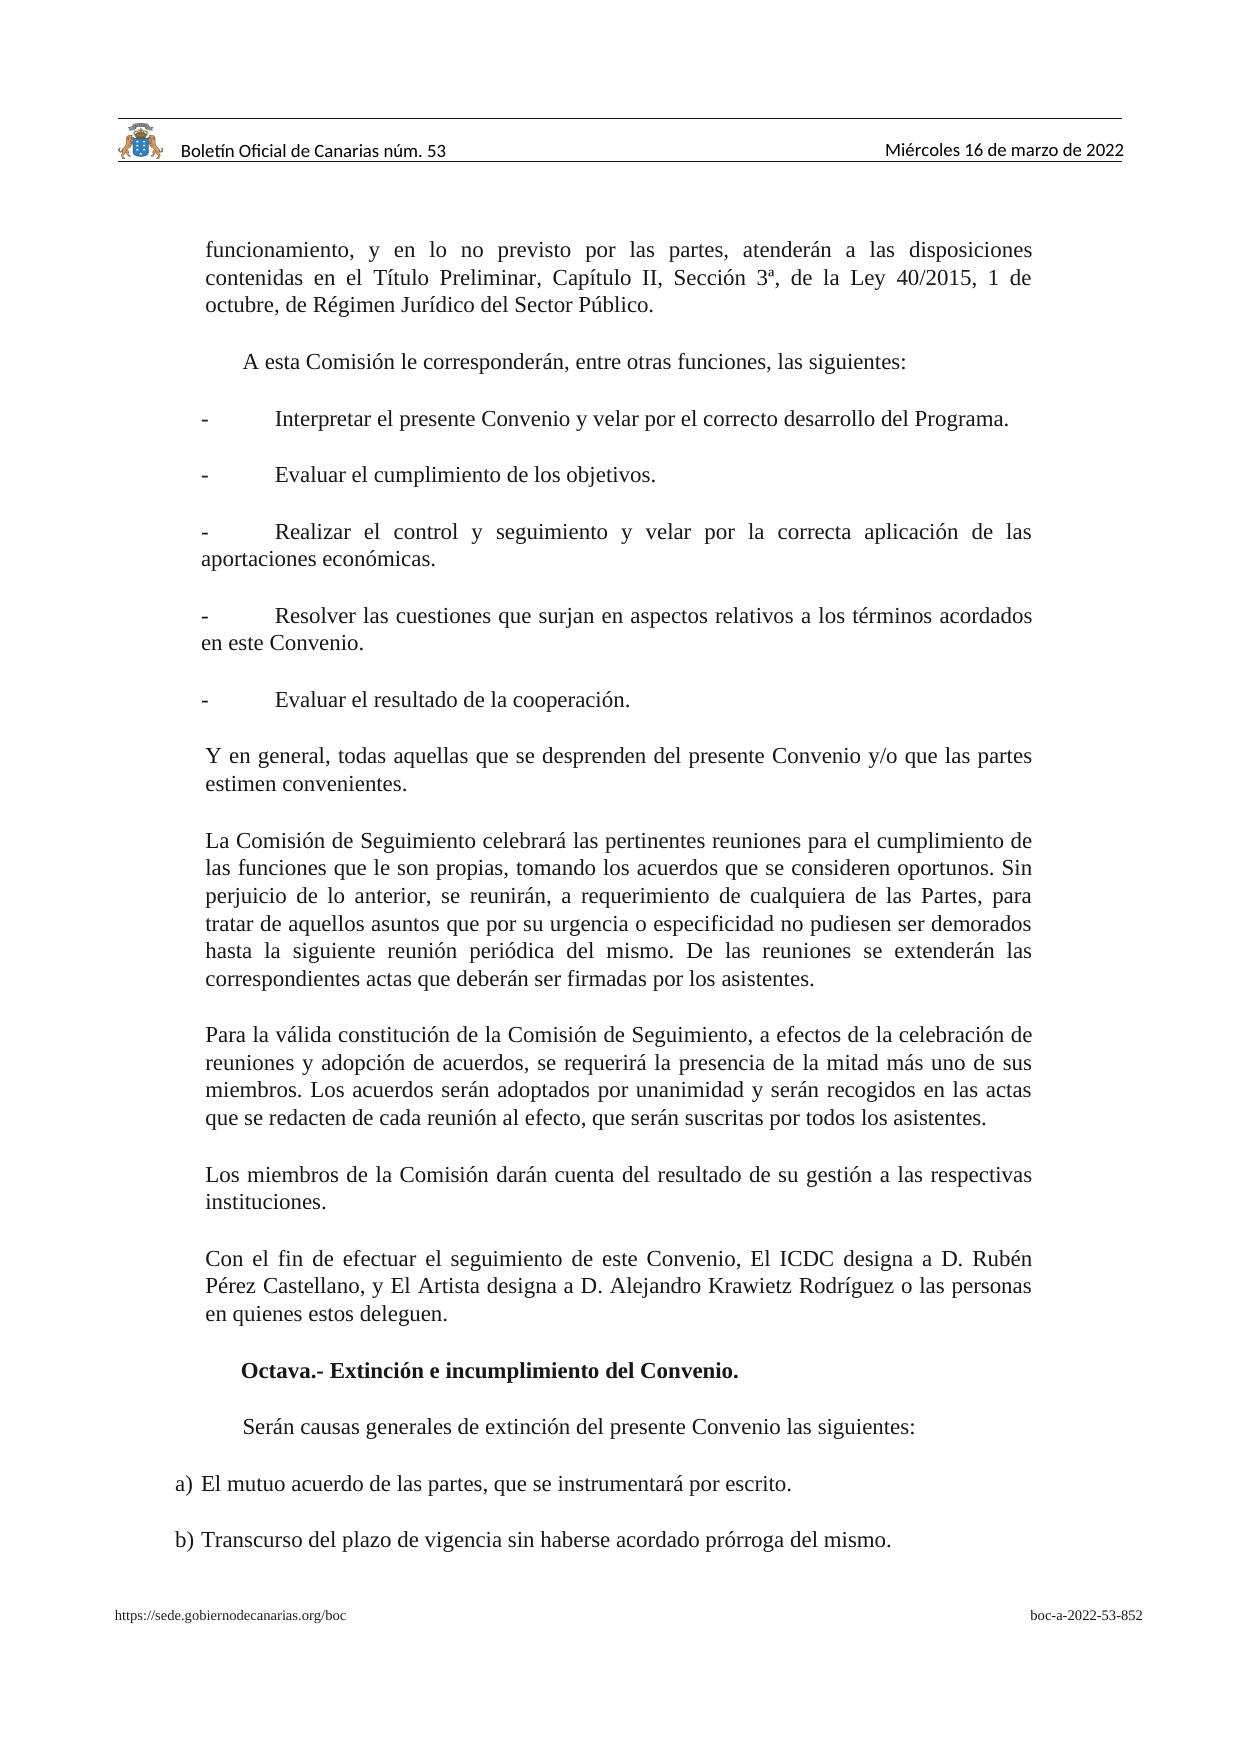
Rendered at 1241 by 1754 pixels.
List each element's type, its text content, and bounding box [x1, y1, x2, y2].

text La Comisión de Seguimiento celebrará las pertinentes reuniones para el cumplimiento de las funciones que le son propias, tomando los acuerdos que se consideren oportunos. Sin perjuicio de lo anterior, se reunirán, a requerimiento de cualquiera de las Partes, para tratar de aquellos asuntos que por su urgencia o especificidad no pudiesen ser demorados hasta la siguiente reunión periódica del mismo. De las reuniones se extenderán las correspondientes actas que deberán ser firmadas por los asistentes. [205, 827, 1034, 991]
text Para la válida constitución de la Comisión de Seguimiento, a efectos de la celebración de reuniones y adopción de acuerdos, se requerirá la presencia de la mitad más uno de sus miembros. Los acuerdos serán adoptados por unanimidad y serán recogidos en las actas que se redacten de cada reunión al efecto, que serán suscritas por todos los asistentes. [205, 1021, 1034, 1131]
text A esta Comisión le corresponderán, entre otras funciones, las siguientes: [242, 348, 1034, 374]
list Transcurso del plazo de vigencia sin haberse acordado prórroga del mismo. [175, 1527, 1034, 1553]
list Interpretar el presente Convenio y velar por el correcto desarrollo del Programa. [201, 404, 1034, 431]
text Con el fin de efectuar el seguimiento de este Convenio, El ICDC designa a D. Rubén Pérez Castellano, y El Artista designa a D. Alejandro Krawietz Rodríguez o las personas en quienes estos deleguen. [205, 1245, 1034, 1326]
list Realizar el control y seguimiento y velar por la correcta aplicación de las aportaciones económicas. [201, 518, 1034, 572]
list Resolver las cuestiones que surjan en aspectos relativos a los términos acordados en este Convenio. [201, 602, 1034, 656]
text Octava.- Extinción e incumplimiento del Convenio. [241, 1357, 1034, 1383]
text Serán causas generales de extinción del presente Convenio las siguientes: [242, 1413, 1034, 1440]
list Evaluar el cumplimiento de los objetivos. [201, 461, 1034, 487]
list El mutuo acuerdo de las partes, que se instrumentará por escrito. [175, 1470, 1034, 1496]
list Evaluar el resultado de la cooperación. [201, 686, 1034, 712]
text funcionamiento, y en lo no previsto por las partes, atenderán a las disposiciones contenidas en el Título Preliminar, Capítulo II, Sección 3ª, de la Ley 40/2015, 1 de octubre, de Régimen Jurídico del Sector Público. [205, 236, 1034, 318]
text Los miembros de la Comisión darán cuenta del resultado de su gestión a las respectivas instituciones. [205, 1161, 1034, 1215]
text Y en general, todas aquellas que se desprenden del presente Convenio y/o que las partes estimen convenientes. [205, 743, 1034, 797]
